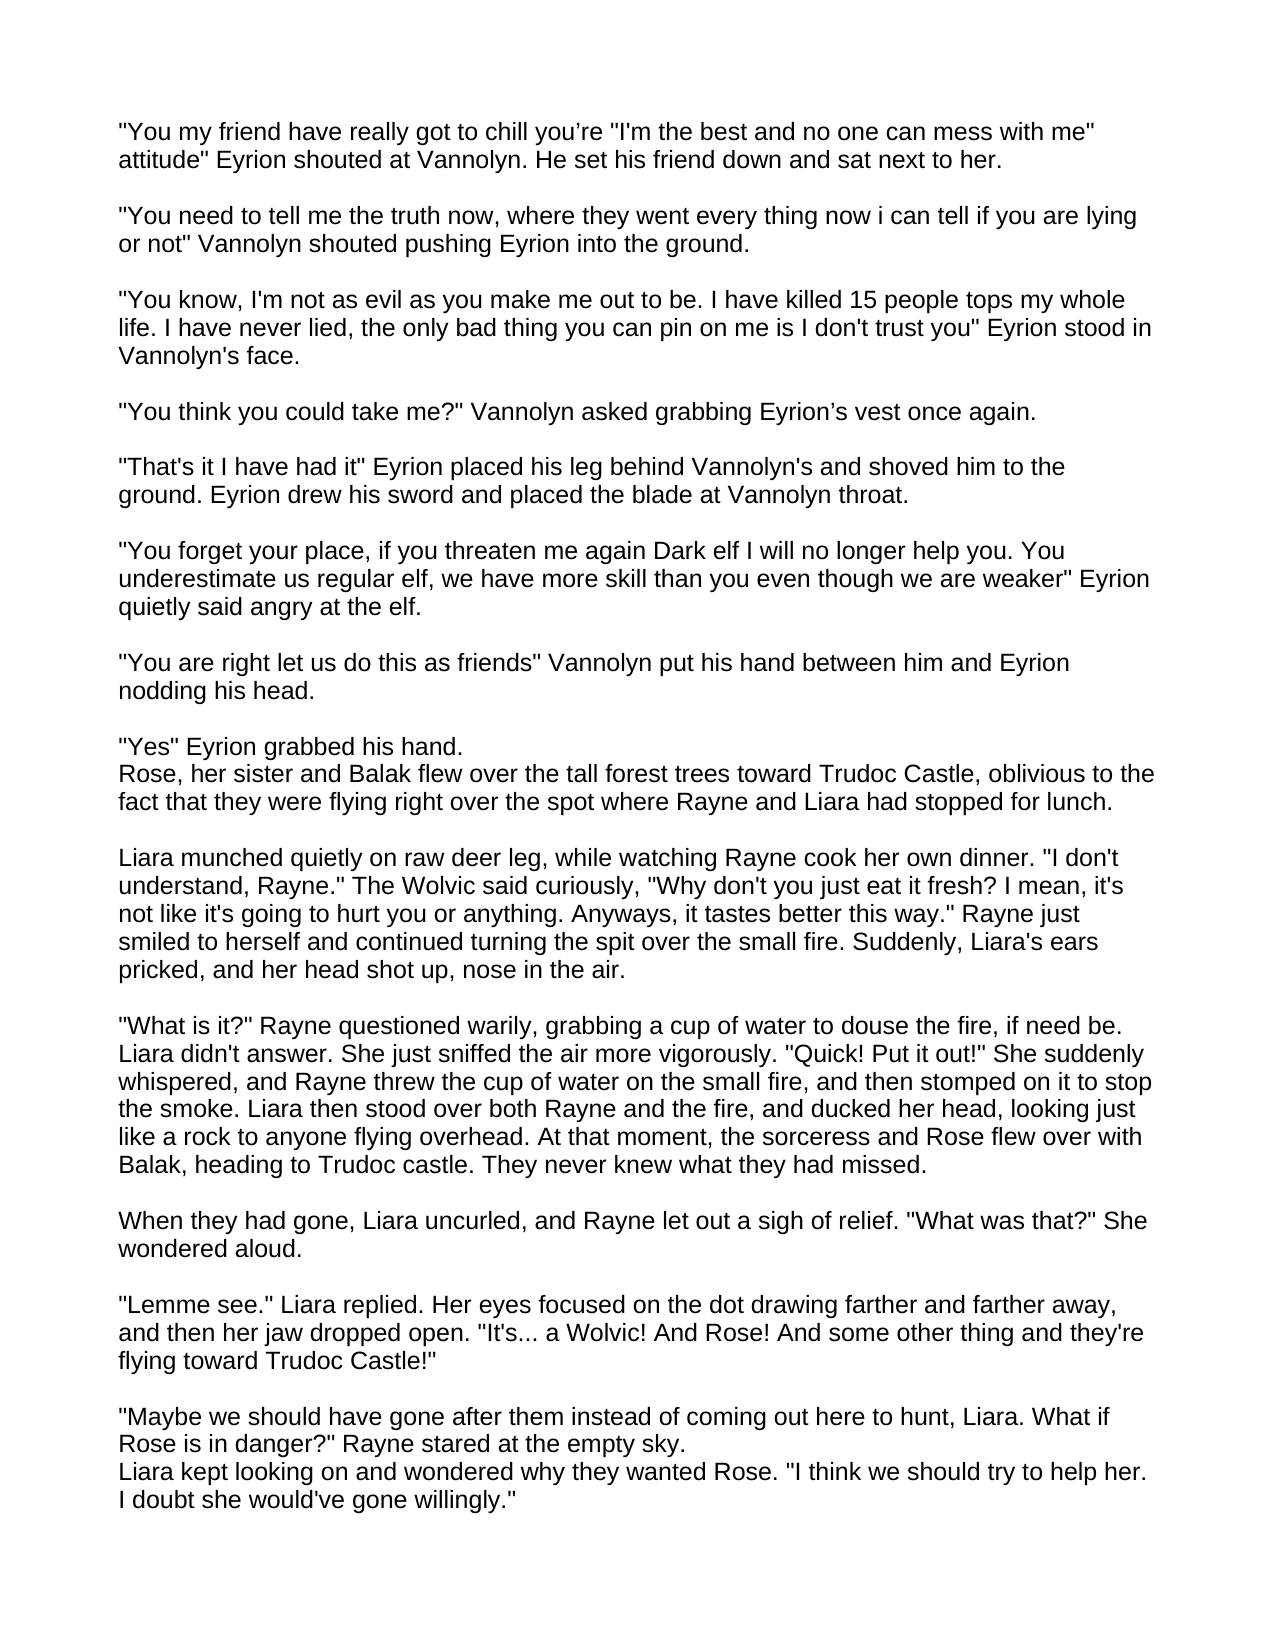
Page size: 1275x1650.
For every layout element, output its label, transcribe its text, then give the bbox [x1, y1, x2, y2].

text "You my friend have really got to chill you’re "I'm the best and no one can mess with me" attitude" Eyrion shouted at Vannolyn. He set his friend down and sat next to her. "You need to tell me the truth now, where they went every thing now i can tell if you are lying or not" Vannolyn shouted pushing Eyrion into the ground. "You know, I'm not as evil as you make me out to be. I have killed 15 people tops my whole life. I have never lied, the only bad thing you can pin on me is I don't trust you" Eyrion stood in Vannolyn's face. "You think you could take me?" Vannolyn asked grabbing Eyrion’s vest once again. "That's it I have had it" Eyrion placed his leg behind Vannolyn's and shoved him to the ground. Eyrion drew his sword and placed the blade at Vannolyn throat. "You forget your place, if you threaten me again Dark elf I will no longer help you. You underestimate us regular elf, we have more skill than you even though we are weaker" Eyrion quietly said angry at the elf. "You are right let us do this as friends" Vannolyn put his hand between him and Eyrion nodding his head. "Yes" Eyrion grabbed his hand. Rose, her sister and Balak flew over the tall forest trees toward Trudoc Castle, oblivious to the fact that they were flying right over the spot where Rayne and Liara had stopped for lunch. Liara munched quietly on raw deer leg, while watching Rayne cook her own dinner. "I don't understand, Rayne." The Wolvic said curiously, "Why don't you just eat it fresh? I mean, it's not like it's going to hurt you or anything. Anyways, it tastes better this way." Rayne just smiled to herself and continued turning the spit over the small fire. Suddenly, Liara's ears pricked, and her head shot up, nose in the air. "What is it?" Rayne questioned warily, grabbing a cup of water to douse the fire, if need be. Liara didn't answer. She just sniffed the air more vigorously. "Quick! Put it out!" She suddenly whispered, and Rayne threw the cup of water on the small fire, and then stomped on it to stop the smoke. Liara then stood over both Rayne and the fire, and ducked her head, looking just like a rock to anyone flying overhead. At that moment, the sorceress and Rose flew over with Balak, heading to Trudoc castle. They never knew what they had missed. When they had gone, Liara uncurled, and Rayne let out a sigh of relief. "What was that?" She wondered aloud. "Lemme see." Liara replied. Her eyes focused on the dot drawing farther and farther away, and then her jaw dropped open. "It's... a Wolvic! And Rose! And some other thing and they're flying toward Trudoc Castle!" "Maybe we should have gone after them instead of coming out here to hunt, Liara. What if Rose is in danger?" Rayne stared at the empty sky. Liara kept looking on and wondered why they wanted Rose. "I think we should try to help her. I doubt she would've gone willingly." [118, 118, 1157, 1514]
